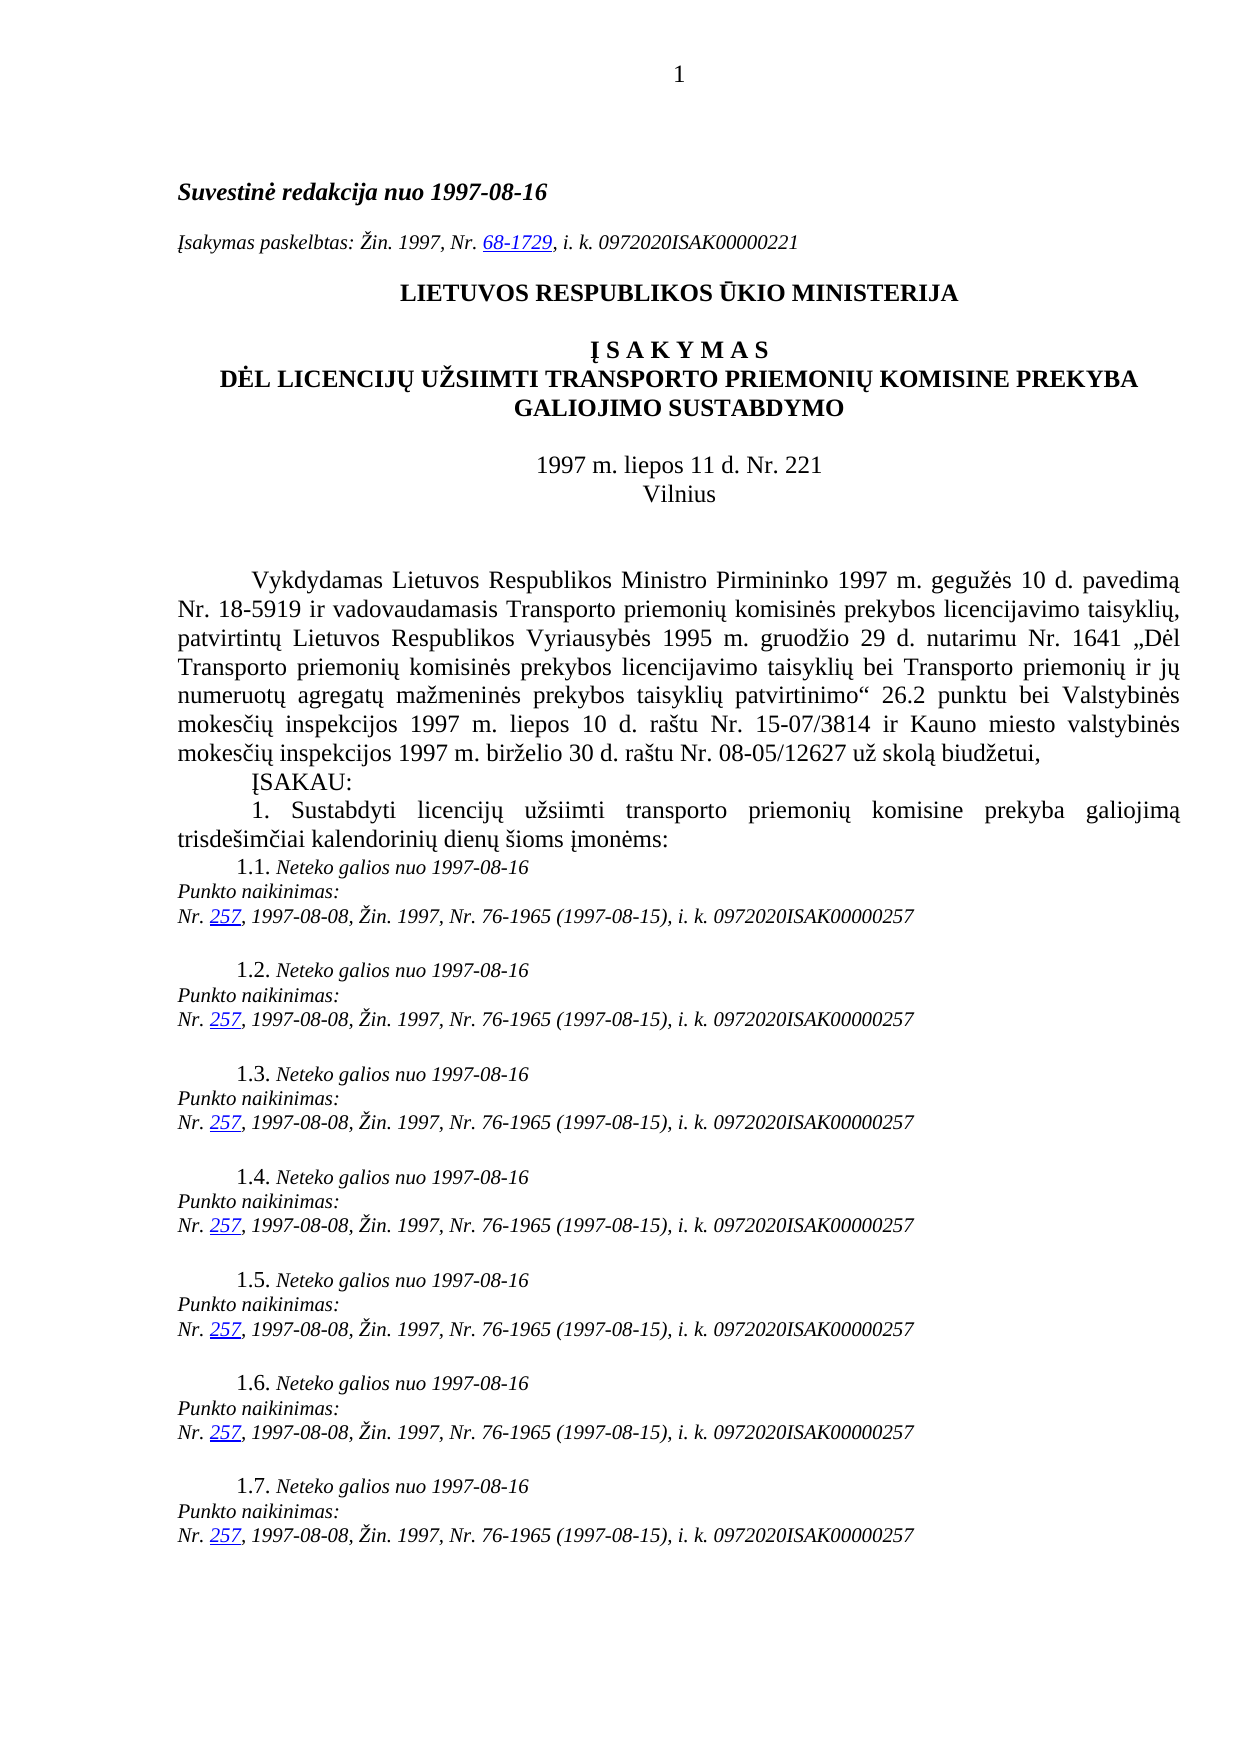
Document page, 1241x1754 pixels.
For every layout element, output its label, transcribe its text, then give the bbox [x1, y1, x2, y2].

text Punkto naikinimas: [177, 1086, 1181, 1110]
text LIETUVOS RESPUBLIKOS ŪKIO MINISTERIJA [177, 278, 1181, 307]
text 1.2. Neteko galios nuo 1997-08-16 [177, 956, 1181, 983]
text 1.4. Neteko galios nuo 1997-08-16 [177, 1163, 1181, 1189]
text Punkto naikinimas: [177, 1499, 1181, 1523]
text 1.6. Neteko galios nuo 1997-08-16 [177, 1369, 1181, 1396]
text Nr. 257, 1997-08-08, Žin. 1997, Nr. 76-1965 (1997-08-15), i. k. 0972020ISAK00000257 [177, 1213, 1181, 1237]
text Nr. 257, 1997-08-08, Žin. 1997, Nr. 76-1965 (1997-08-15), i. k. 0972020ISAK00000257 [177, 1007, 1181, 1031]
text Suvestinė redakcija nuo 1997-08-16 [177, 177, 1181, 206]
text Punkto naikinimas: [177, 983, 1181, 1007]
text 1.7. Neteko galios nuo 1997-08-16 [177, 1472, 1181, 1499]
text Įsakymas paskelbtas: Žin. 1997, Nr. 68-1729, i. k. 0972020ISAK00000221 [177, 230, 1181, 254]
text Nr. 257, 1997-08-08, Žin. 1997, Nr. 76-1965 (1997-08-15), i. k. 0972020ISAK00000257 [177, 903, 1181, 928]
text Nr. 257, 1997-08-08, Žin. 1997, Nr. 76-1965 (1997-08-15), i. k. 0972020ISAK00000257 [177, 1420, 1181, 1444]
text 1.3. Neteko galios nuo 1997-08-16 [177, 1059, 1181, 1086]
text Į S A K Y M A S [177, 336, 1181, 364]
text Punkto naikinimas: [177, 1189, 1181, 1213]
text Vilnius [177, 479, 1181, 508]
text Nr. 257, 1997-08-08, Žin. 1997, Nr. 76-1965 (1997-08-15), i. k. 0972020ISAK00000257 [177, 1110, 1181, 1134]
text Nr. 257, 1997-08-08, Žin. 1997, Nr. 76-1965 (1997-08-15), i. k. 0972020ISAK00000257 [177, 1523, 1181, 1547]
text 1.5. Neteko galios nuo 1997-08-16 [177, 1266, 1181, 1292]
text Vykdydamas Lietuvos Respublikos Ministro Pirmininko 1997 m. gegužės 10 d. pavedimą Nr. 18-5919 ir vadovaudamasis Transporto priemonių komisinės prekybos licencijavimo taisyklių, patvirtintų Lietuvos Respublikos Vyriausybės 1995 m. gruodžio 29 d. nutarimu Nr. 1641 „Dėl Transporto priemonių komisinės prekybos licencijavimo taisyklių bei Transporto priemonių ir jų numeruotų agregatų mažmeninės prekybos taisyklių patvirtinimo“ 26.2 punktu bei Valstybinės mokesčių inspekcijos 1997 m. liepos 10 d. raštu Nr. 15-07/3814 ir Kauno miesto valstybinės mokesčių inspekcijos 1997 m. birželio 30 d. raštu Nr. 08-05/12627 už skolą biudžetui, [177, 566, 1181, 767]
text Nr. 257, 1997-08-08, Žin. 1997, Nr. 76-1965 (1997-08-15), i. k. 0972020ISAK00000257 [177, 1316, 1181, 1341]
text Punkto naikinimas: [177, 879, 1181, 903]
text 1997 m. liepos 11 d. Nr. 221 [177, 451, 1181, 479]
text DĖL LICENCIJŲ UŽSIIMTI TRANSPORTO PRIEMONIŲ KOMISINE PREKYBA GALIOJIMO SUSTABDYMO [177, 364, 1181, 422]
text 1. Sustabdyti licencijų užsiimti transporto priemonių komisine prekyba galiojimą trisdešimčiai kalendorinių dienų šioms įmonėms: [177, 796, 1181, 853]
text 1.1. Neteko galios nuo 1997-08-16 [177, 853, 1181, 879]
text Punkto naikinimas: [177, 1396, 1181, 1420]
text Punkto naikinimas: [177, 1292, 1181, 1316]
text ĮSAKAU: [177, 767, 1181, 796]
